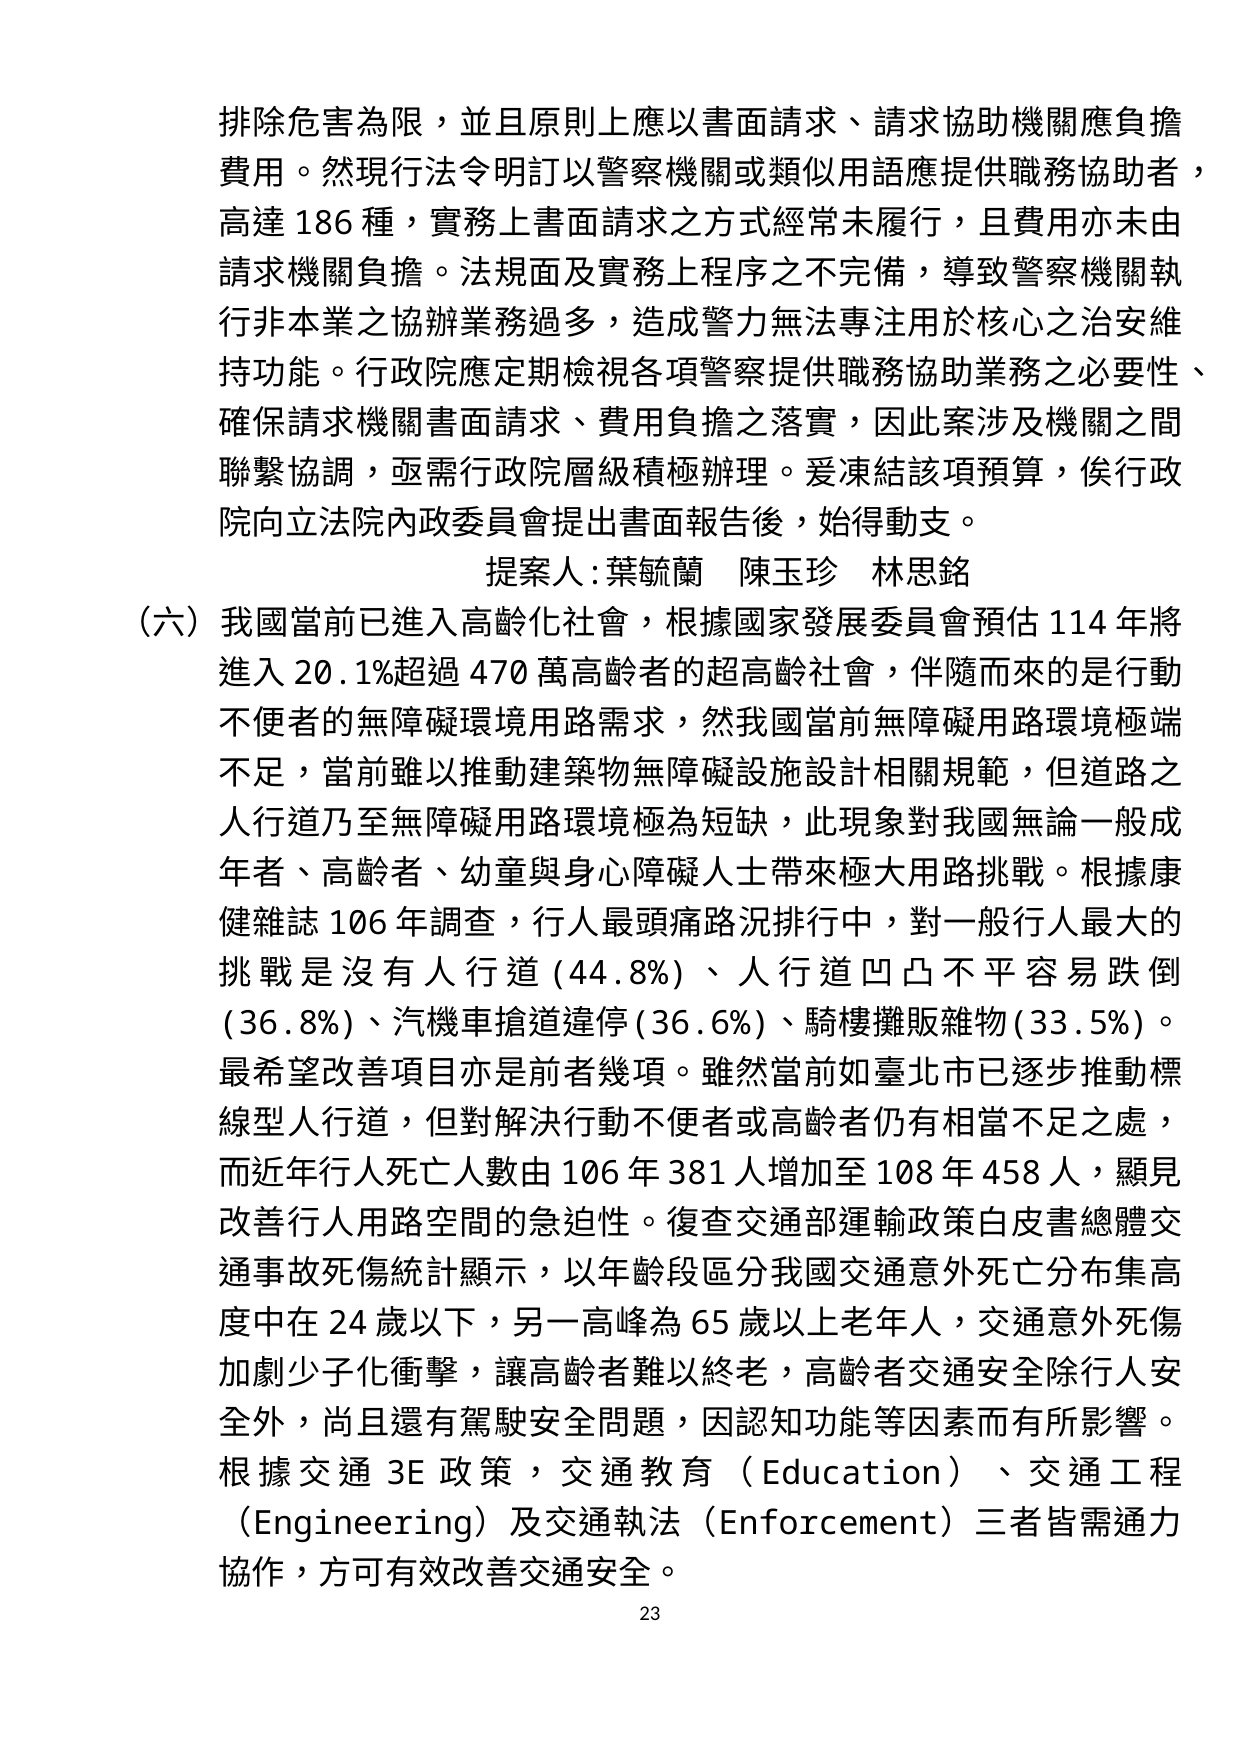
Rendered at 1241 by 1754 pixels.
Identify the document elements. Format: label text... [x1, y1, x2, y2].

text 提案人:葉毓蘭 陳玉珍 林思銘 [118, 544, 1182, 594]
text （六）我國當前已進入高齡化社會，根據國家發展委員會預估114年將進入20.1%超過470萬高齡者的超高齡社會，伴隨而來的是行動不便者的無障礙環境用路需求，然我國當前無障礙用路環境極端不足，當前雖以推動建築物無障礙設施設計相關規範，但道路之人行道乃至無障礙用路環境極為短缺，此現象對我國無論一般成年者、高齡者、幼童與身心障礙人士帶來極大用路挑戰。根據康健雜誌106年調查，行人最頭痛路況排行中，對一般行人最大的挑戰是沒有人行道(44.8%)、人行道凹凸不平容易跌倒(36.8%)、汽機車搶道違停(36.6%)、騎樓攤販雜物(33.5%)。最希望改善項目亦是前者幾項。雖然當前如臺北市已逐步推動標線型人行道，但對解決行動不便者或高齡者仍有相當不足之處，而近年行人死亡人數由106年381人增加至108年458人，顯見改善行人用路空間的急迫性。復查交通部運輸政策白皮書總體交通事故死傷統計顯示，以年齡段區分我國交通意外死亡分布集高度中在24歲以下，另一高峰為65歲以上老年人，交通意外死傷加劇少子化衝擊，讓高齡者難以終老，高齡者交通安全除行人安全外，尚且還有駕駛安全問題，因認知功能等因素而有所影響。根據交通3E政策，交通教育（Education）、交通工程（Engineering）及交通執法（Enforcement）三者皆需通力協作，方可有效改善交通安全。 [118, 594, 1182, 1594]
text （五）警察機關基於行政一體之機能，提供其他機關職務協助，為行政程序法第19條、行政執行法第6條、警察職權行使法第28條第2項所明定，即為俗稱之協辦業務。惟上述法律規定職務協助應有「個案性」、「輔助性」與「臨時性」，請求機關本身無從制止、排除危害為限，並且原則上應以書面請求、請求協助機關應負擔費用。然現行法令明訂以警察機關或類似用語應提供職務協助者，高達186種，實務上書面請求之方式經常未履行，且費用亦未由請求機關負擔。法規面及實務上程序之不完備，導致警察機關執行非本業之協辦業務過多，造成警力無法專注用於核心之治安維持功能。行政院應定期檢視各項警察提供職務協助業務之必要性、確保請求機關書面請求、費用負擔之落實，因此案涉及機關之間聯繫協調，亟需行政院層級積極辦理。爰凍結該項預算，俟行政院向立法院內政委員會提出書面報告後，始得動支。 [118, 94, 1182, 544]
